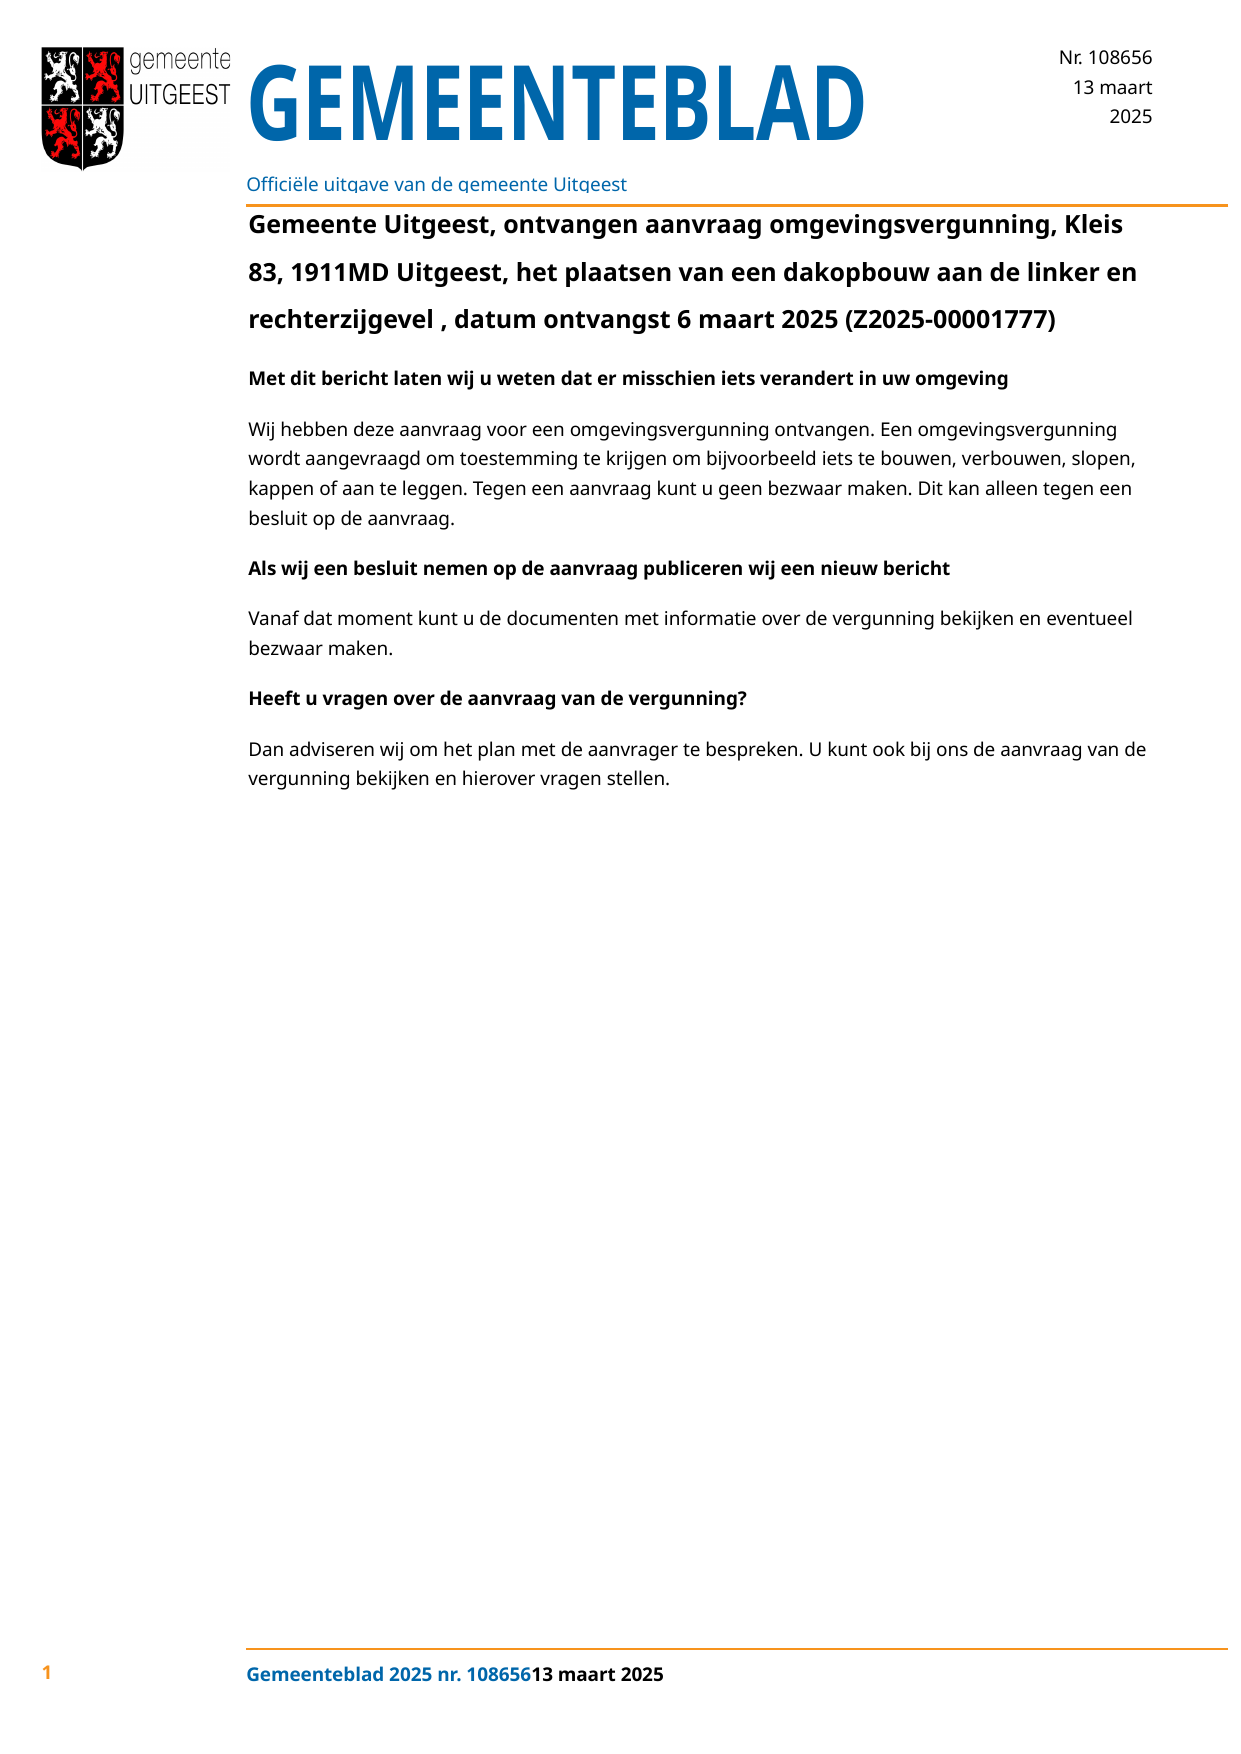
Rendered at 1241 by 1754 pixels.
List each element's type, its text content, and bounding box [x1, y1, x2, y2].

text Gemeente Uitgeest, ontvangen aanvraag omgevingsvergunning, Kleis 83, 1911MD Uitgeest, het plaatsen van een dakopbouw aan de linker en rechterzijgevel , datum ontvangst 6 maart 2025 (Z2025-00001777) [248, 207, 1152, 336]
picture [41, 47, 231, 172]
text Met dit bericht laten wij u weten dat er misschien iets verandert in uw omgeving [248, 366, 1152, 391]
text Heeft u vragen over de aanvraag van de vergunning? [248, 686, 1152, 711]
text Als wij een besluit nemen op de aanvraag publiceren wij een nieuw bericht [248, 555, 1152, 581]
text Vanaf dat moment kunt u de documenten met informatie over de vergunning bekijken en eventueel bezwaar maken. [248, 606, 1152, 661]
text Dan adviseren wij om het plan met de aanvrager te bespreken. U kunt ook bij ons de aanvraag van de vergunning bekijken en hierover vragen stellen. [248, 736, 1152, 791]
text Wij hebben deze aanvraag voor een omgevingsvergunning ontvangen. Een omgevingsvergunning wordt aangevraagd om toestemming te krijgen om bijvoorbeeld iets te bouwen, verbouwen, slopen, kappen of aan te leggen. Tegen een aanvraag kunt u geen bezwaar maken. Dit kan alleen tegen een besluit op de aanvraag. [248, 416, 1152, 530]
